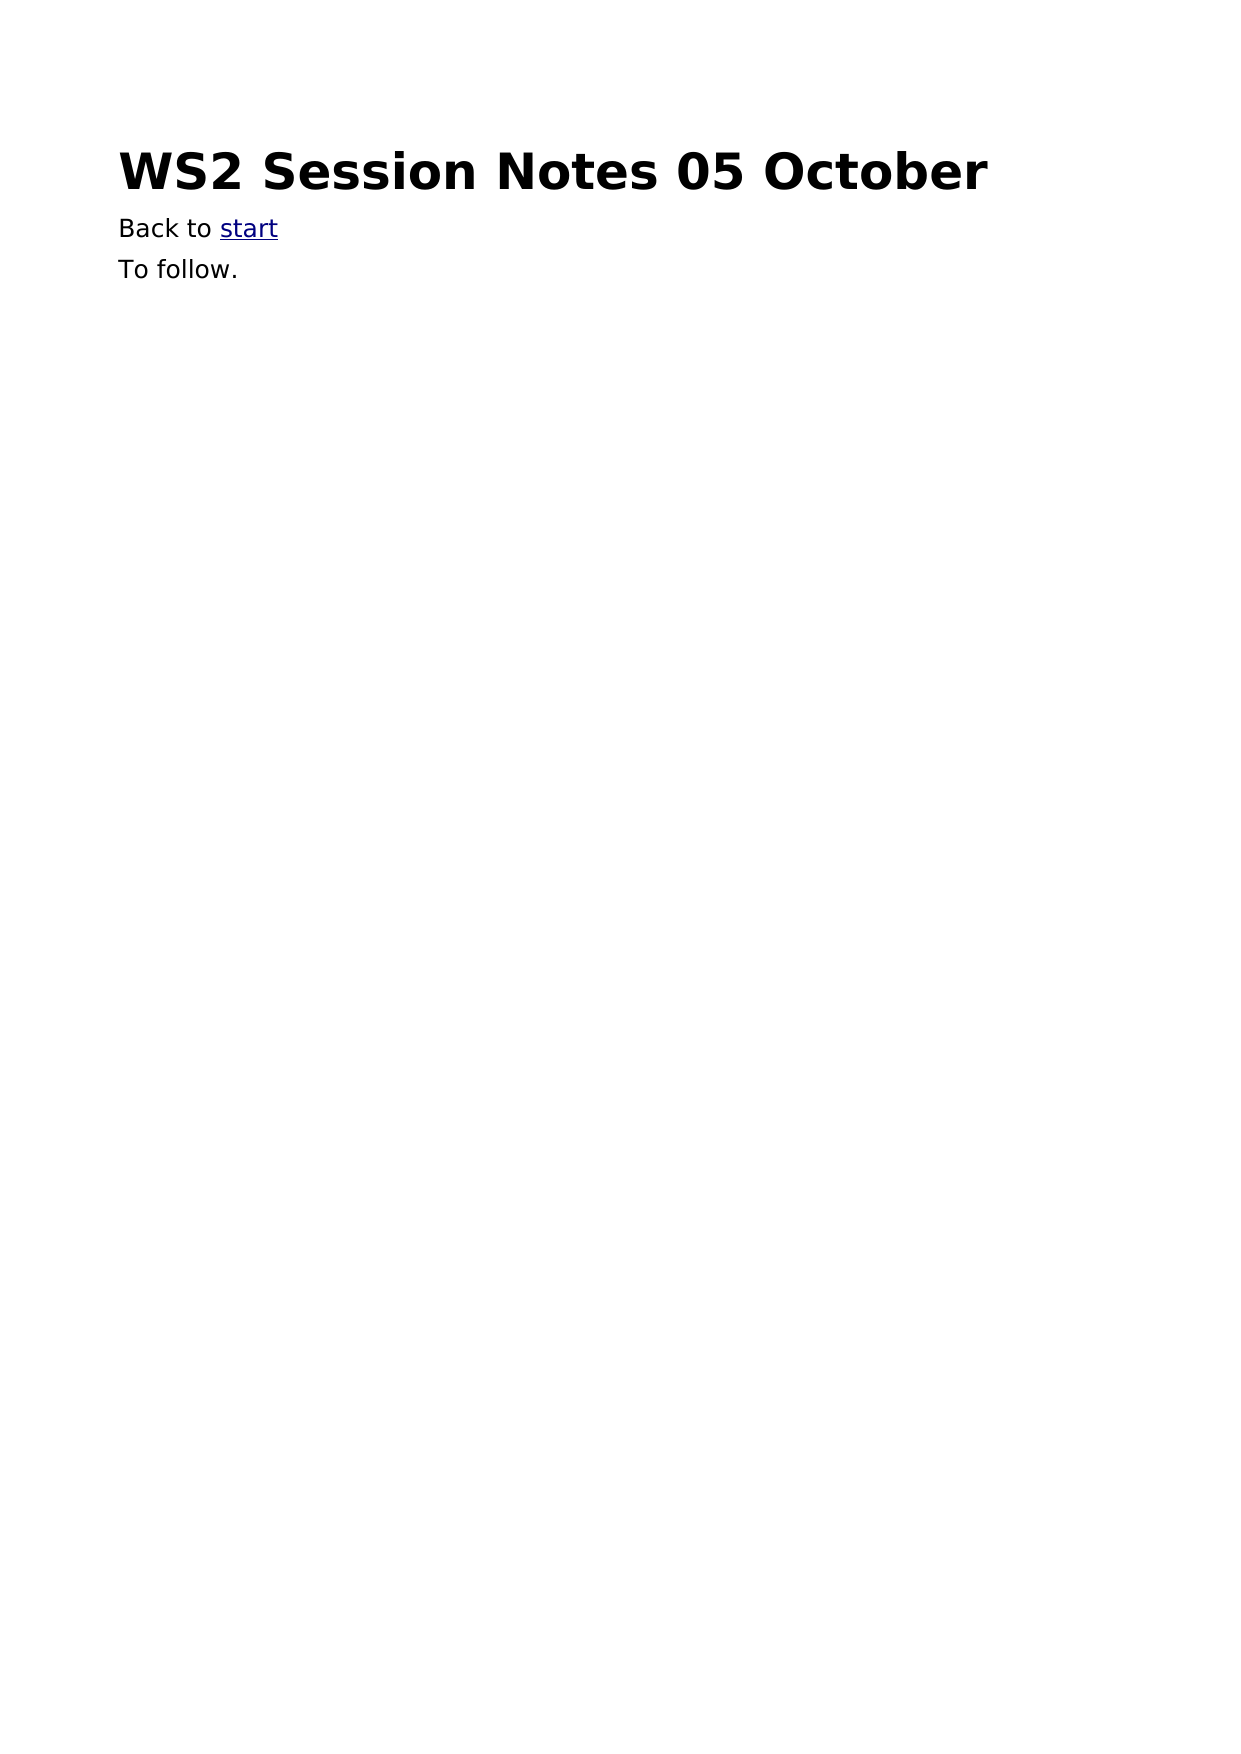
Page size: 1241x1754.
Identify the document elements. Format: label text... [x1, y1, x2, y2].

text To follow. [118, 256, 1122, 285]
subtitle WS2 Session Notes 05 October [118, 143, 1122, 201]
text Back to start [118, 214, 1122, 243]
